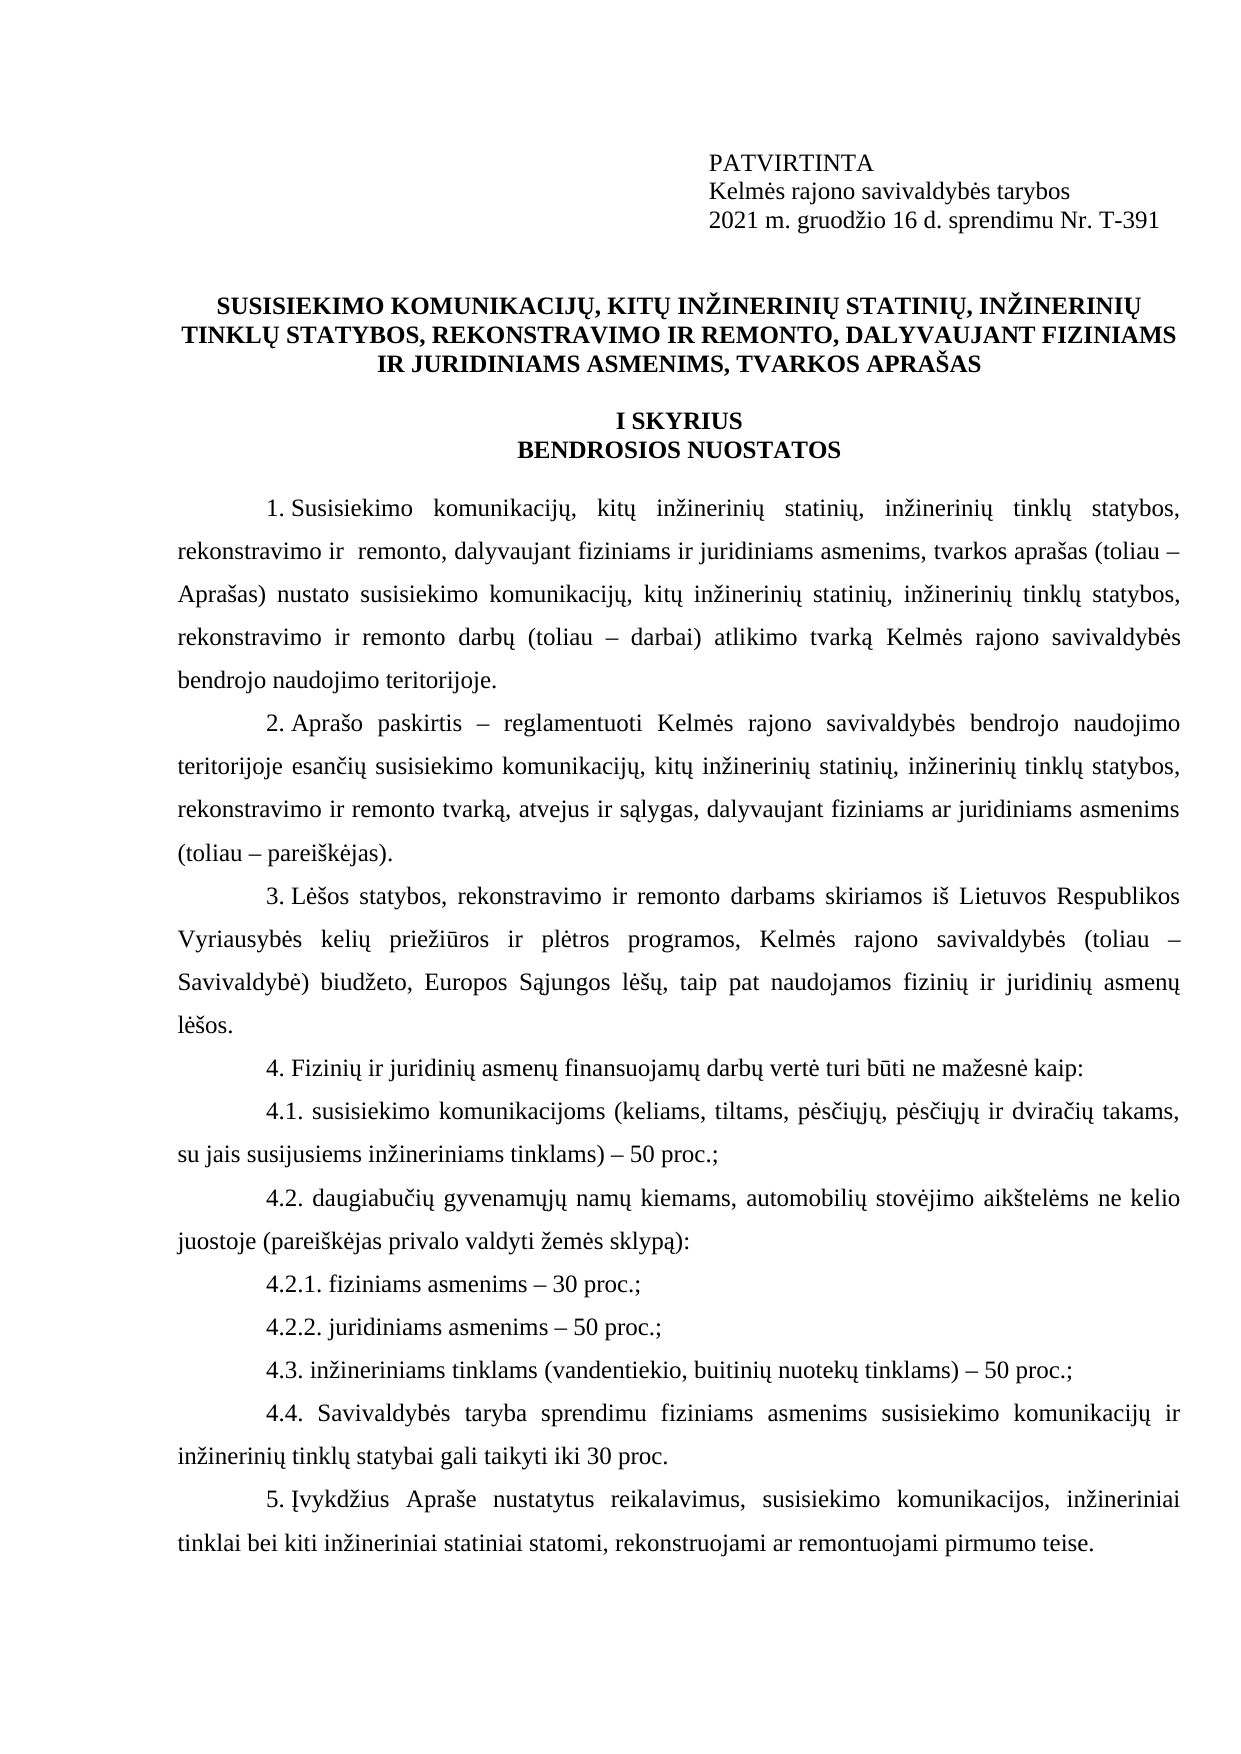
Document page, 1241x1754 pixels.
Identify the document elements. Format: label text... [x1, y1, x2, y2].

text 5. Įvykdžius Apraše nustatytus reikalavimus, susisiekimo komunikacijos, inžineriniai tinklai bei kiti inžineriniai statiniai statomi, rekonstruojami ar remontuojami pirmumo teise. [177, 1484, 1181, 1556]
text 2021 m. gruodžio 16 d. sprendimu Nr. T-391 [709, 205, 1181, 234]
text 4.2.2. juridiniams asmenims – 50 proc.; [177, 1312, 1181, 1341]
text 4.2.1. fiziniams asmenims – 30 proc.; [177, 1269, 1181, 1298]
text 4.2. daugiabučių gyvenamųjų namų kiemams, automobilių stovėjimo aikštelėms ne kelio juostoje (pareiškėjas privalo valdyti žemės sklypą): [177, 1183, 1181, 1254]
text SUSISIEKIMO KOMUNIKACIJŲ, KITŲ INŽINERINIŲ STATINIŲ, INŽINERINIŲ TINKLŲ STATYBOS, REKONSTRAVIMO IR REMONTO, DALYVAUJANT FIZINIAMS IR JURIDINIAMS ASMENIMS, TVARKOS APRAŠAS [177, 291, 1181, 378]
text 4.4. Savivaldybės taryba sprendimu fiziniams asmenims susisiekimo komunikacijų ir inžinerinių tinklų statybai gali taikyti iki 30 proc. [177, 1398, 1181, 1470]
text 4.1. susisiekimo komunikacijoms (keliams, tiltams, pėsčiųjų, pėsčiųjų ir dviračių takams, su jais susijusiems inžineriniams tinklams) – 50 proc.; [177, 1096, 1181, 1168]
text 4.3. inžineriniams tinklams (vandentiekio, buitinių nuotekų tinklams) – 50 proc.; [177, 1355, 1181, 1384]
text 3. Lėšos statybos, rekonstravimo ir remonto darbams skiriamos iš Lietuvos Respublikos Vyriausybės kelių priežiūros ir plėtros programos, Kelmės rajono savivaldybės (toliau – Savivaldybė) biudžeto, Europos Sąjungos lėšų, taip pat naudojamos fizinių ir juridinių asmenų lėšos. [177, 881, 1181, 1039]
text 4. Fizinių ir juridinių asmenų finansuojamų darbų vertė turi būti ne mažesnė kaip: [177, 1053, 1181, 1082]
text 2. Aprašo paskirtis – reglamentuoti Kelmės rajono savivaldybės bendrojo naudojimo teritorijoje esančių susisiekimo komunikacijų, kitų inžinerinių statinių, inžinerinių tinklų statybos, rekonstravimo ir remonto tvarką, atvejus ir sąlygas, dalyvaujant fiziniams ar juridiniams asmenims (toliau – pareiškėjas). [177, 708, 1181, 866]
text 1. Susisiekimo komunikacijų, kitų inžinerinių statinių, inžinerinių tinklų statybos, rekonstravimo ir remonto, dalyvaujant fiziniams ir juridiniams asmenims, tvarkos aprašas (toliau – Aprašas) nustato susisiekimo komunikacijų, kitų inžinerinių statinių, inžinerinių tinklų statybos, rekonstravimo ir remonto darbų (toliau – darbai) atlikimo tvarką Kelmės rajono savivaldybės bendrojo naudojimo teritorijoje. [177, 493, 1181, 694]
text PATVIRTINTA [709, 148, 1181, 176]
text I SKYRIUS [177, 406, 1181, 435]
text BENDROSIOS NUOSTATOS [177, 435, 1181, 464]
text Kelmės rajono savivaldybės tarybos [709, 176, 1181, 205]
